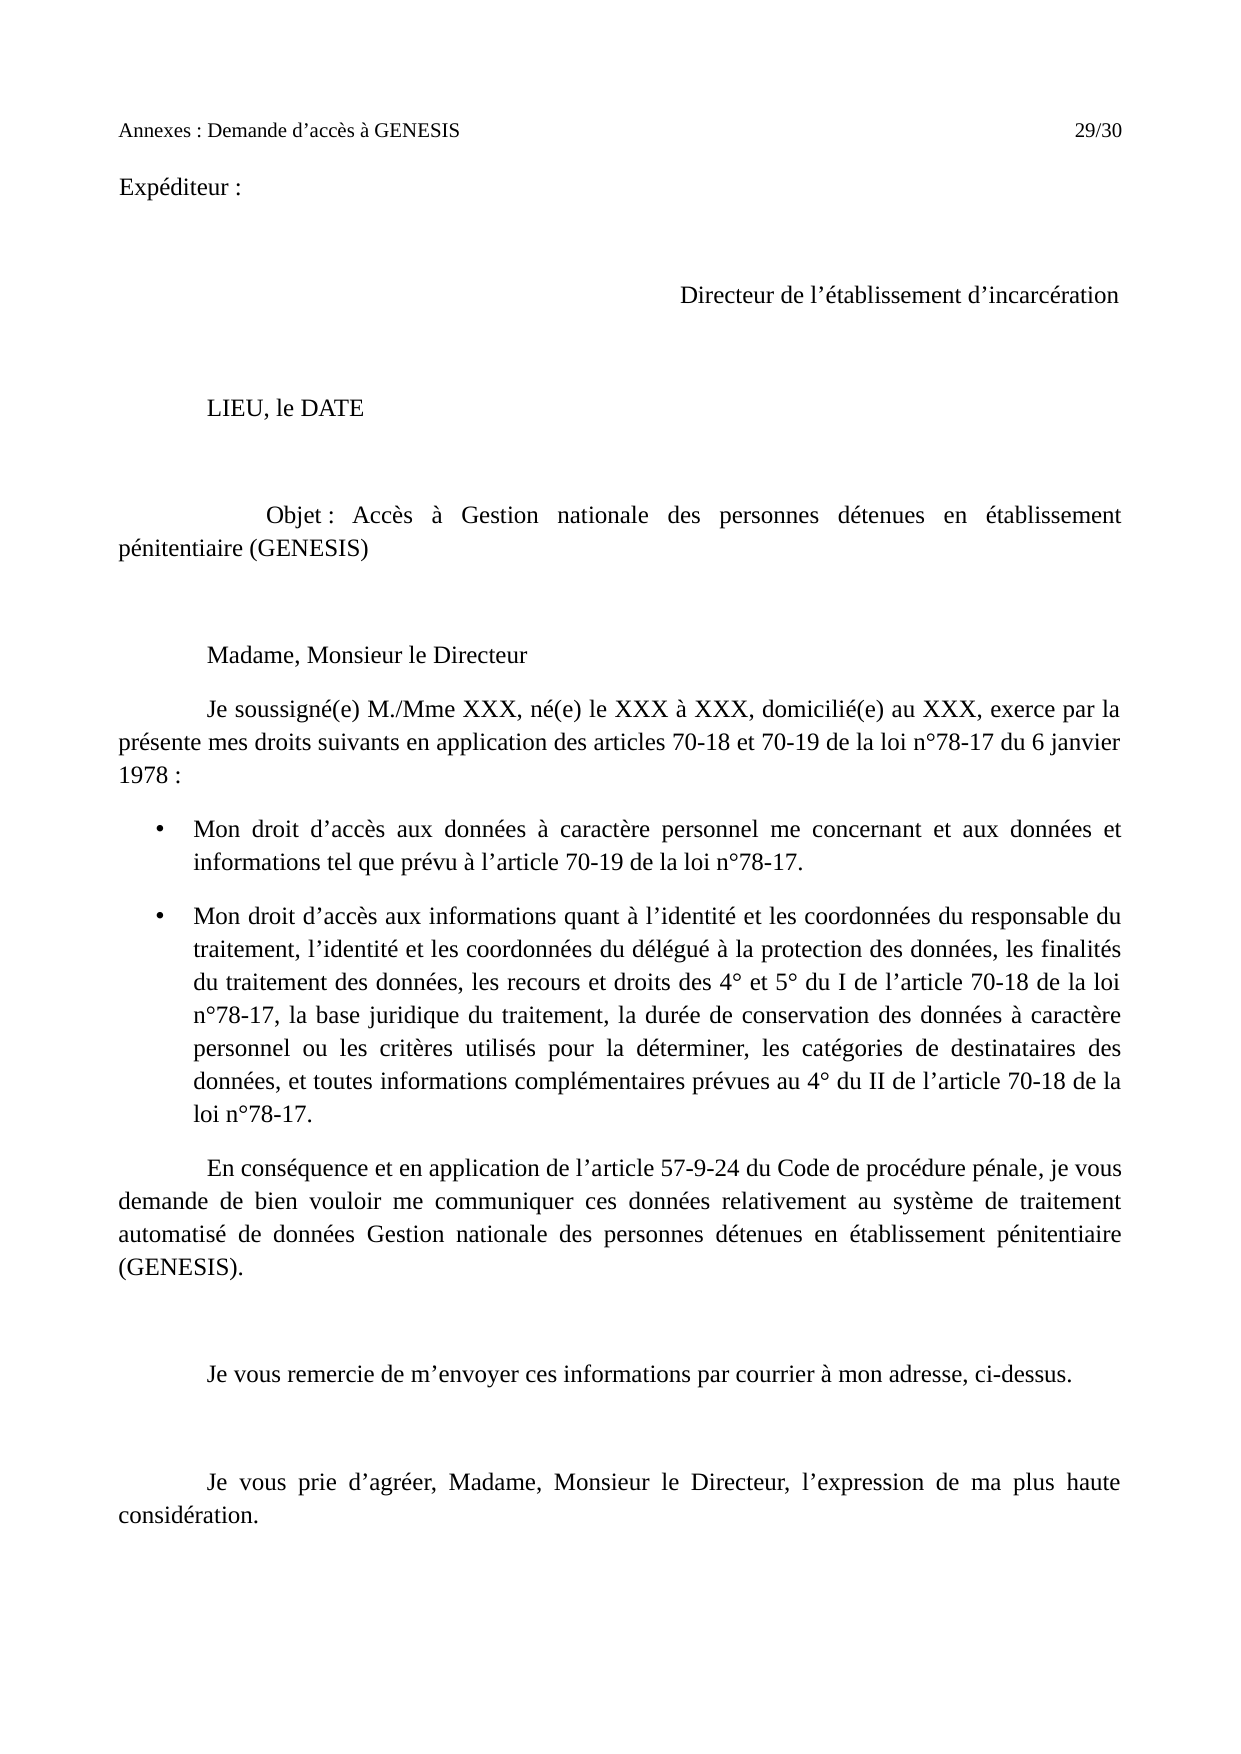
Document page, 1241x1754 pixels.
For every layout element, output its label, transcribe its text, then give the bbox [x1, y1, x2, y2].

text Je vous prie d’agréer, Madame, Monsieur le Directeur, l’expression de ma plus haute considération. [118, 1467, 1122, 1529]
text LIEU, le DATE [118, 393, 1122, 421]
text En conséquence et en application de l’article 57-9-24 du Code de procédure pénale, je vous demande de bien vouloir me communiquer ces données relativement au système de traitement automatisé de données Gestion nationale des personnes détenues en établissement pénitentiaire (GENESIS). [118, 1153, 1122, 1281]
text Je soussigné(e) M./Mme XXX, né(e) le XXX à XXX, domicilié(e) au XXX, exerce par la présente mes droits suivants en application des articles 70-18 et 70-19 de la loi n°78-17 du 6 janvier 1978 : [118, 694, 1122, 789]
text Madame, Monsieur le Directeur [118, 641, 1122, 669]
list Mon droit d’accès aux données à caractère personnel me concernant et aux données et informations tel que prévu à l’article 70-19 de la loi n°78-17. [156, 814, 1122, 876]
text Objet : Accès à Gestion nationale des personnes détenues en établissement pénitentiaire (GENESIS) [118, 500, 1122, 562]
list Mon droit d’accès aux informations quant à l’identité et les coordonnées du responsable du traitement, l’identité et les coordonnées du délégué à la protection des données, les finalités du traitement des données, les recours et droits des 4° et 5° du I de l’article 70-18 de la loi n°78-17, la base juridique du traitement, la durée de conservation des données à caractère personnel ou les critères utilisés pour la déterminer, les catégories de destinataires des données, et toutes informations complémentaires prévues au 4° du II de l’article 70-18 de la loi n°78-17. [156, 901, 1122, 1128]
text Je vous remercie de m’envoyer ces informations par courrier à mon adresse, ci-dessus. [118, 1359, 1122, 1388]
